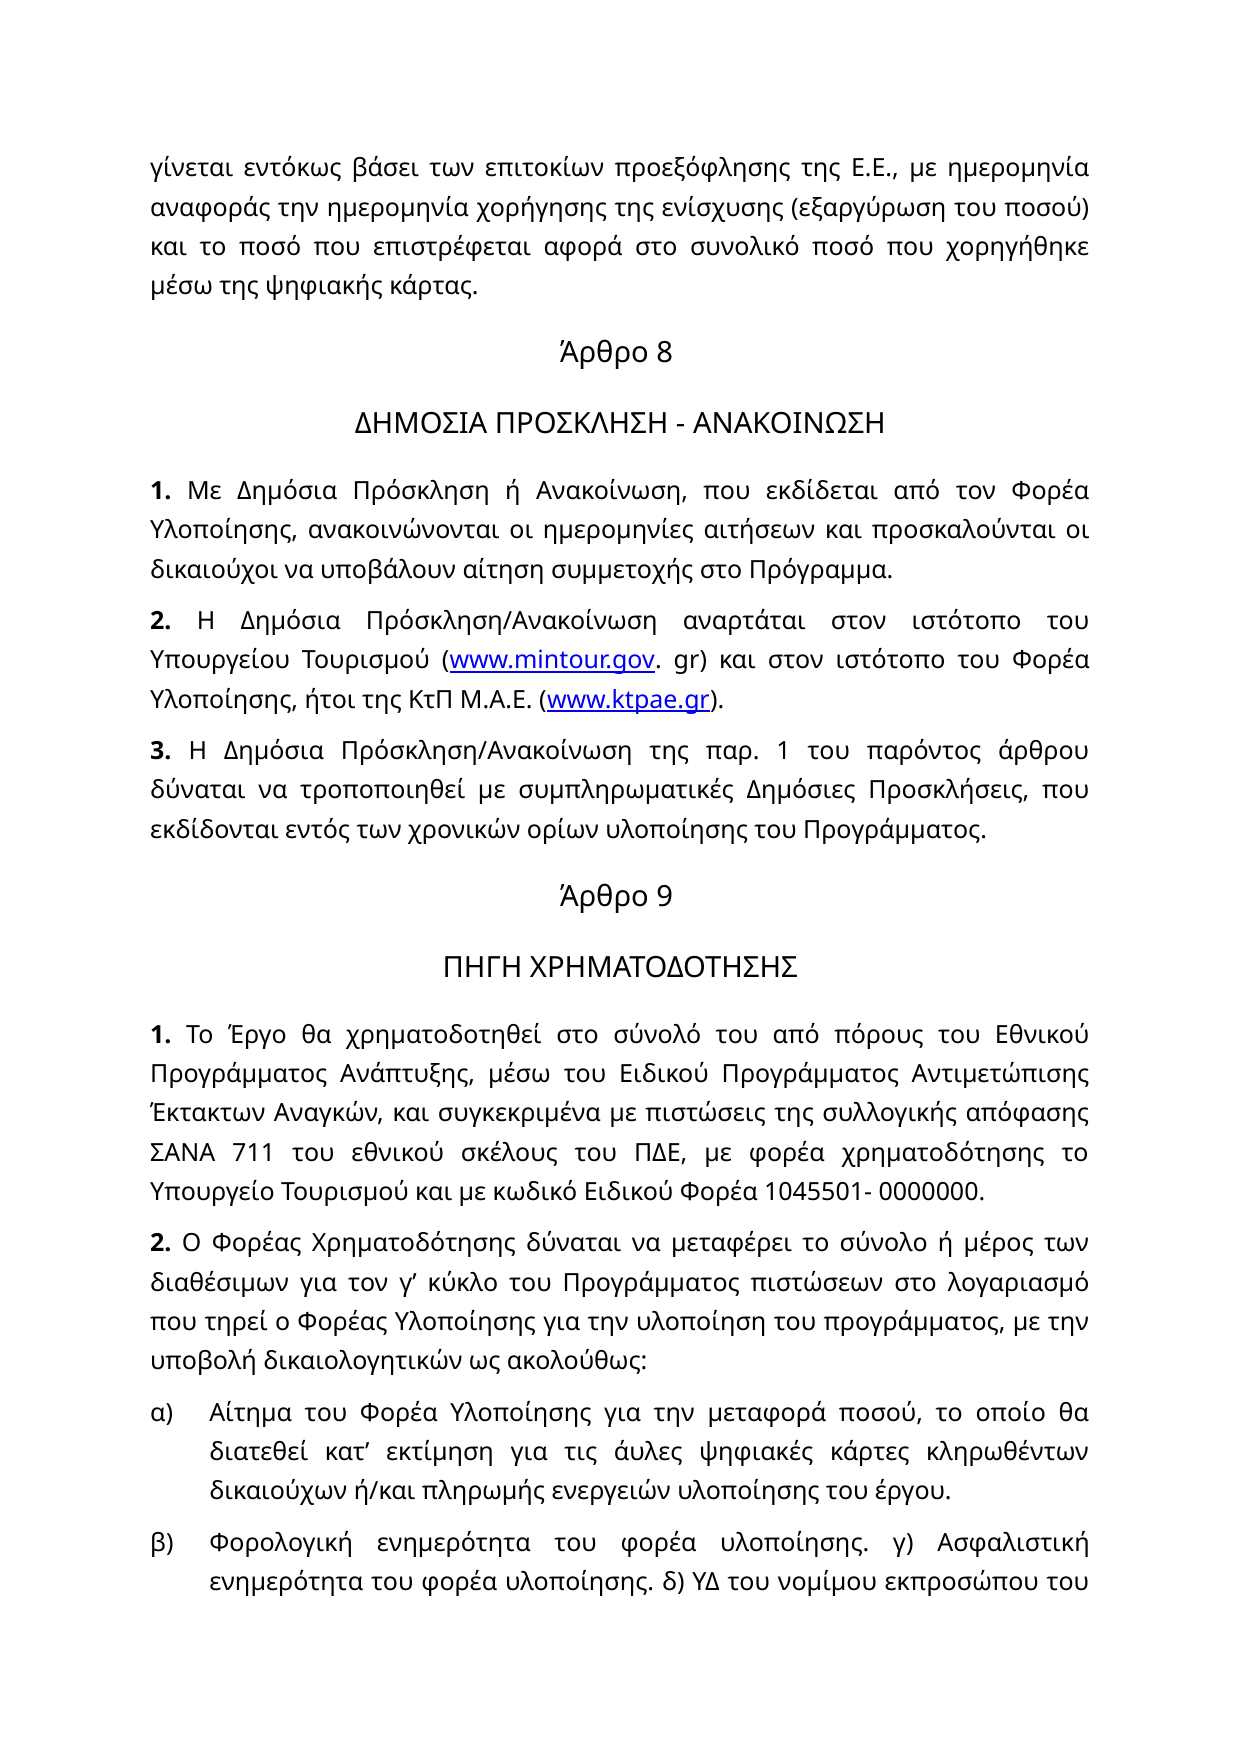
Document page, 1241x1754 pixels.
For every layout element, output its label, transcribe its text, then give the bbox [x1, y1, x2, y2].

text 2. Η Δημόσια Πρόσκληση/Ανακοίνωση αναρτάται στον ιστότοπο του Υπουργείου Τουρισμού (www.mintour.gov. gr) και στον ιστότοπο του Φορέα Υλοποίησης, ήτοι της ΚτΠ Μ.Α.Ε. (www.ktpae.gr). [150, 603, 1090, 715]
subtitle Άρθρο 9 [150, 875, 1090, 915]
text 1. Το Έργο θα χρηματοδοτηθεί στο σύνολό του από πόρους του Εθνικού Προγράμματος Ανάπτυξης, μέσω του Ειδικού Προγράμματος Αντιμετώπισης Έκτακτων Αναγκών, και συγκεκριμένα με πιστώσεις της συλλογικής απόφασης ΣΑΝΑ 711 του εθνικού σκέλους του ΠΔΕ, με φορέα χρηματοδότησης το Υπουργείο Τουρισμού και με κωδικό Ειδικού Φορέα 1045501- 0000000. [150, 1017, 1090, 1207]
list α) Αίτημα του Φορέα Υλοποίησης για την μεταφορά ποσού, το οποίο θα διατεθεί κατ’ εκτίμηση για τις άυλες ψηφιακές κάρτες κληρωθέντων δικαιούχων ή/και πληρωμής ενεργειών υλοποίησης του έργου. [150, 1394, 1090, 1507]
text γίνεται εντόκως βάσει των επιτοκίων προεξόφλησης της Ε.Ε., με ημερομηνία αναφοράς την ημερομηνία χορήγησης της ενίσχυσης (εξαργύρωση του ποσού) και το ποσό που επιστρέφεται αφορά στο συνολικό ποσό που χορηγήθηκε μέσω της ψηφιακής κάρτας. [150, 150, 1090, 302]
list β) Φορολογική ενημερότητα του φορέα υλοποίησης. γ) Ασφαλιστική ενημερότητα του φορέα υλοποίησης. δ) ΥΔ του νομίμου εκπροσώπου του [150, 1524, 1090, 1597]
subtitle ΠΗΓΗ ΧΡΗΜΑΤΟΔΟΤΗΣΗΣ [150, 946, 1090, 986]
text 3. Η Δημόσια Πρόσκληση/Ανακοίνωση της παρ. 1 του παρόντος άρθρου δύναται να τροποποιηθεί με συμπληρωματικές Δημόσιες Προσκλήσεις, που εκδίδονται εντός των χρονικών ορίων υλοποίησης του Προγράμματος. [150, 733, 1090, 845]
text 2. Ο Φορέας Χρηματοδότησης δύναται να μεταφέρει το σύνολο ή μέρος των διαθέσιμων για τον γ’ κύκλο του Προγράμματος πιστώσεων στο λογαριασμό που τηρεί ο Φορέας Υλοποίησης για την υλοποίηση του προγράμματος, με την υποβολή δικαιολογητικών ως ακολούθως: [150, 1225, 1090, 1377]
subtitle ΔΗΜΟΣΙΑ ΠΡΟΣΚΛΗΣΗ - ΑΝΑΚΟΙΝΩΣΗ [150, 402, 1090, 442]
subtitle Άρθρο 8 [150, 332, 1090, 371]
text 1. Με Δημόσια Πρόσκληση ή Ανακοίνωση, που εκδίδεται από τον Φορέα Υλοποίησης, ανακοινώνονται οι ημερομηνίες αιτήσεων και προσκαλούνται οι δικαιούχοι να υποβάλουν αίτηση συμμετοχής στο Πρόγραμμα. [150, 473, 1090, 585]
